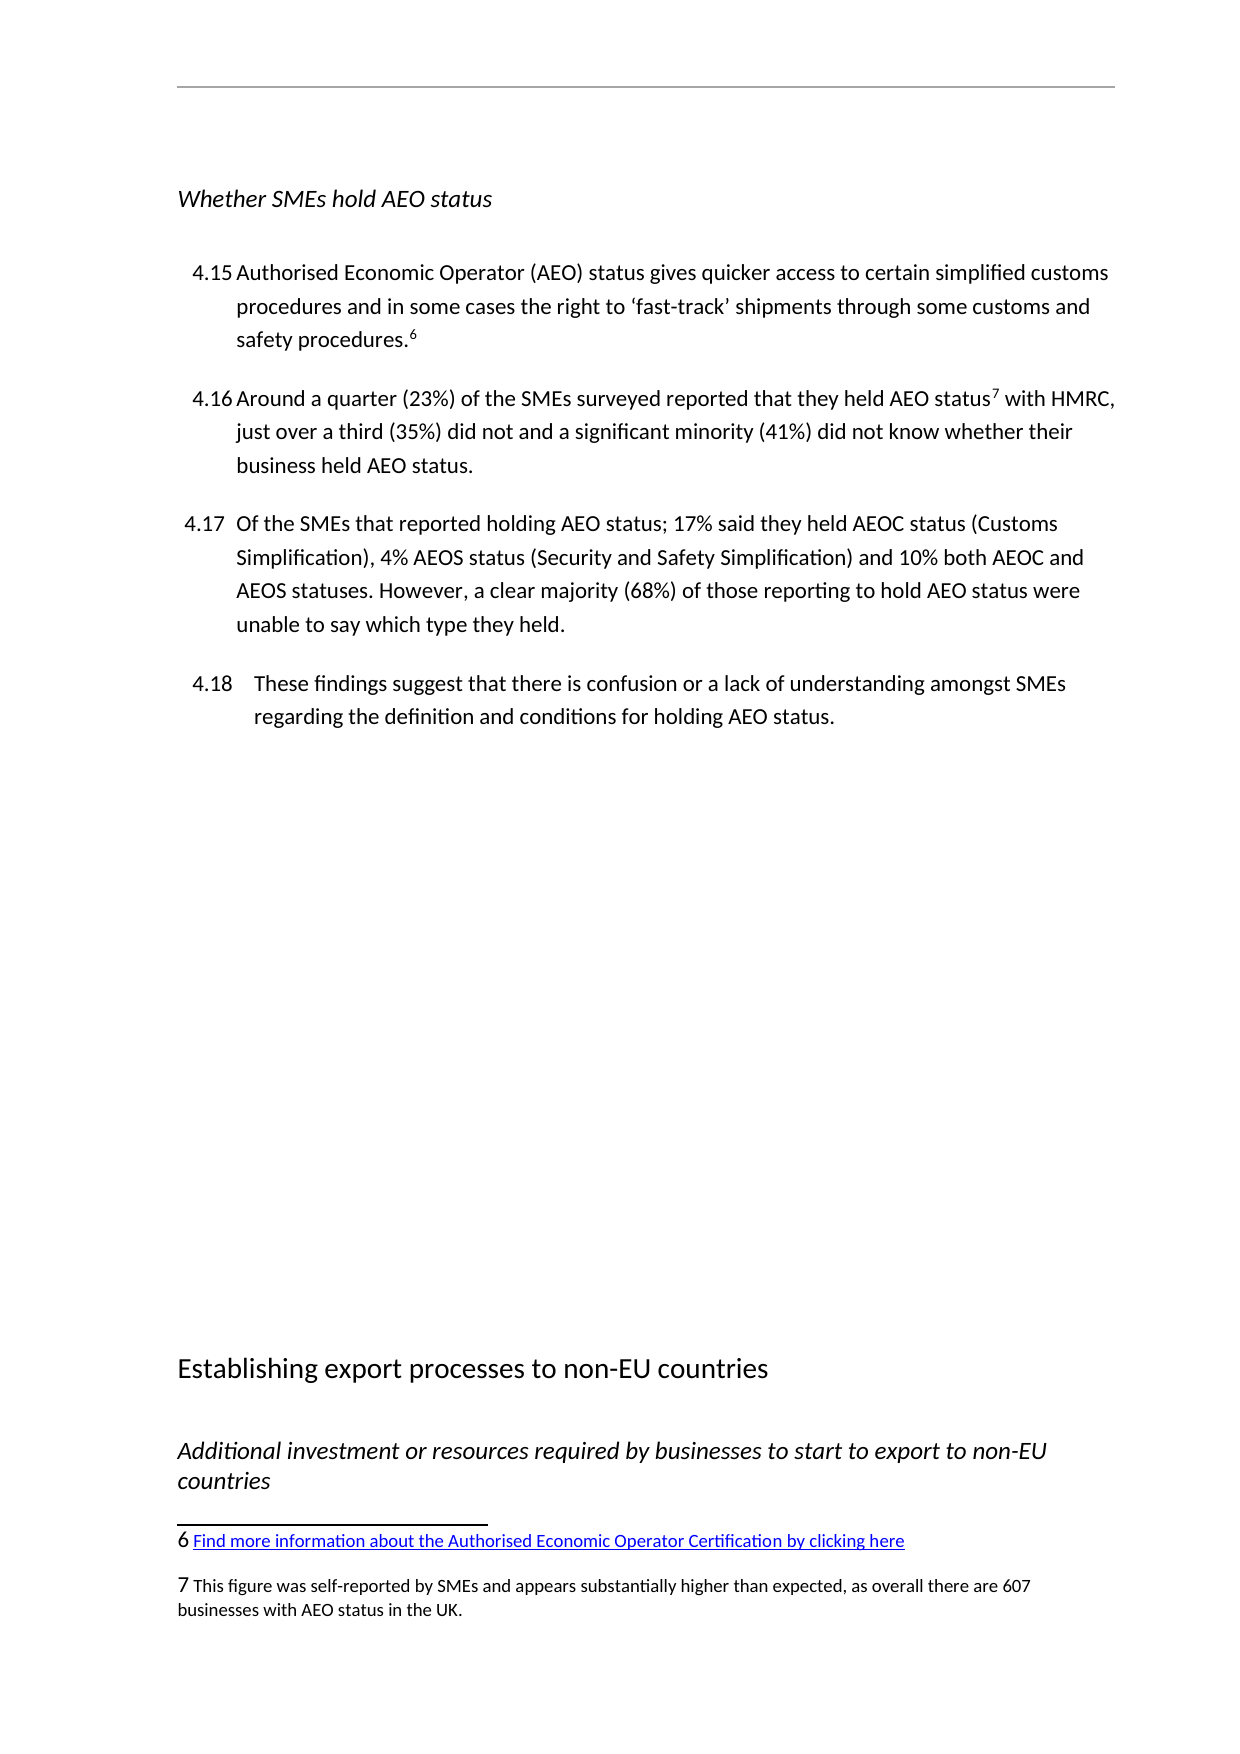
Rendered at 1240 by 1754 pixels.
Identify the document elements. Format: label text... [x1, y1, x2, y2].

list These findings suggest that there is confusion or a lack of understanding amongst SMEs regarding the definition and conditions for holding AEO status. [192, 669, 1115, 730]
list This figure was self-reported by SMEs and appears substantially higher than expected, as overall there are 607 businesses with AEO status in the UK. [177, 1570, 1115, 1621]
list Of the SMEs that reported holding AEO status; 17% said they held AEOC status (Customs Simplification), 4% AEOS status (Security and Safety Simplification) and 10% both AEOC and AEOS statuses. However, a clear majority (68%) of those reporting to hold AEO status were unable to say which type they held. [184, 509, 1115, 638]
subtitle Additional investment or resources required by businesses to start to export to non-EU countries [177, 1435, 1115, 1496]
subtitle Establishing export processes to non-EU countries [177, 1350, 1115, 1386]
subtitle Whether SMEs hold AEO status [177, 183, 1115, 214]
list Around a quarter (23%) of the SMEs surveyed reported that they held AEO status with HMRC, just over a third (35%) did not and a significant minority (41%) did not know whether their business held AEO status. [192, 384, 1115, 479]
list Authorised Economic Operator (AEO) status gives quicker access to certain simplified customs procedures and in some cases the right to ‘fast-track’ shipments through some customs and safety procedures. [192, 258, 1115, 353]
list Find more information about the Authorised Economic Operator Certification by clicking here [177, 1525, 1115, 1553]
